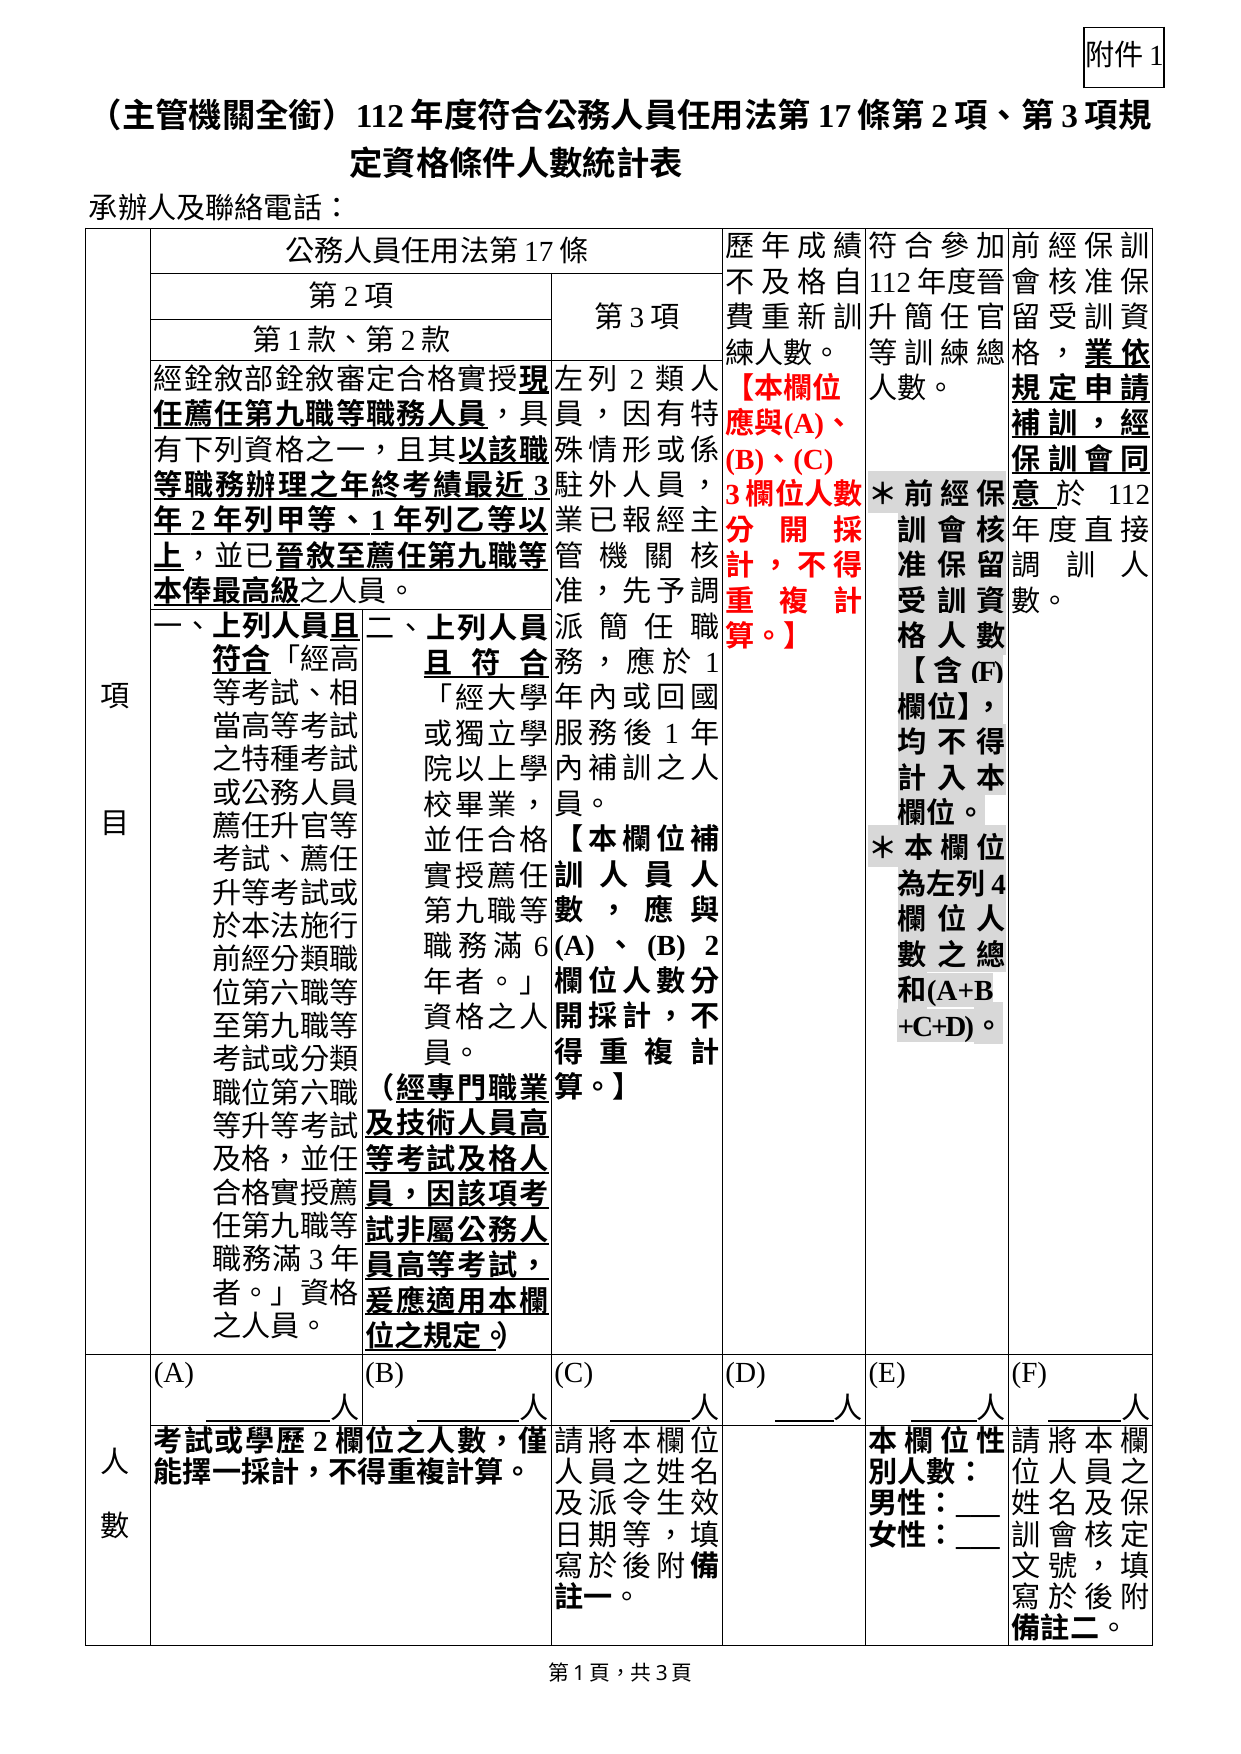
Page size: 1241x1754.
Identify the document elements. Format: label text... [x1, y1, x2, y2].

table_cell [723, 1426, 865, 1645]
table_header 項 目 [86, 229, 150, 1353]
table_cell (D) 人 [723, 1355, 865, 1425]
table_header 符合參加112年度晉升簡任官等訓練總人數。 ＊前經保訓會核准保留受訓資格人數【含(F)欄位】，均不得計入本欄位。 ＊本欄位為左列4欄位人數之總和(A+B +C+D)。 [866, 229, 1008, 1353]
text 承辦人及聯絡電話： [89, 185, 1152, 227]
table_cell (F) 人 [1009, 1355, 1152, 1425]
text （主管機關全銜）112年度符合公務人員任用法第17條第2項、第3項規定資格條件人數統計表 [89, 89, 1152, 185]
text 附件1 [1085, 36, 1163, 73]
table_cell (C) 人 [552, 1355, 722, 1425]
table_cell 經銓敘部銓敘審定合格實授現任薦任第九職等職務人員，具有下列資格之一，且其以該職等職務辦理之年終考績最近3年2年列甲等、1年列乙等以上，並已晉敘至薦任第九職等本俸最高級之人員。 [151, 361, 551, 609]
table_header 公務人員任用法第17條 [151, 229, 722, 273]
table_cell 第3項 [552, 274, 722, 360]
table_cell 左列2類人員，因有特殊情形或係駐外人員，業已報經主管機關核准，先予調派簡任職務，應於1年內或回國服務後1年內補訓之人員。 【本欄位補訓人員人數，應與(A)、(B) 2欄位人數分開採計，不得重複計算。】 [552, 361, 722, 1353]
table_header 歷年成績不及格自費重新訓練人數。 【本欄位應與(A)、(B)、(C) 3欄位人數分開採計，不得重複計算。】 [723, 229, 865, 1353]
table_header 前經保訓會核准保留受訓資格，業依規定申請補訓，經保訓會同意於112年度直接調訓人數。 [1009, 229, 1152, 1353]
table_cell (A) 人 [151, 1355, 362, 1425]
table_cell 第1款、第2款 [151, 320, 551, 360]
table_cell (B) 人 [363, 1355, 551, 1425]
table_cell 一、上列人員且符合「經高等考試、相當高等考試之特種考試或公務人員薦任升官等考試、薦任升等考試或於本法施行前經分類職位第六職等至第九職等考試或分類職位第六職等升等考試及格，並任合格實授薦任第九職等職務滿3年者。」資格之人員。 [151, 610, 362, 1353]
table_cell 請將本欄位人員之姓名及派令生效日期等，填寫於後附備註一。 [552, 1426, 722, 1645]
table_cell 二、上列人員且符合「經大學或獨立學院以上學校畢業，並任合格實授薦任第九職等職務滿6年者。」資格之人員。 （經專門職業及技術人員高等考試及格人員，因該項考試非屬公務人員高等考試，爰應適用本欄位之規定。） [363, 610, 551, 1353]
table_cell 人 數 [86, 1355, 150, 1645]
table_cell 請將本欄位人員之姓名及保訓會核定文號，填寫於後附備註二。 [1009, 1426, 1152, 1645]
table_cell 考試或學歷2欄位之人數，僅能擇一採計，不得重複計算。 [151, 1426, 551, 1645]
table_cell (E) 人 [866, 1355, 1008, 1425]
table_cell 本欄位性別人數： 男性：___ 女性：___ [866, 1426, 1008, 1645]
table_cell 第2項 [151, 274, 551, 318]
